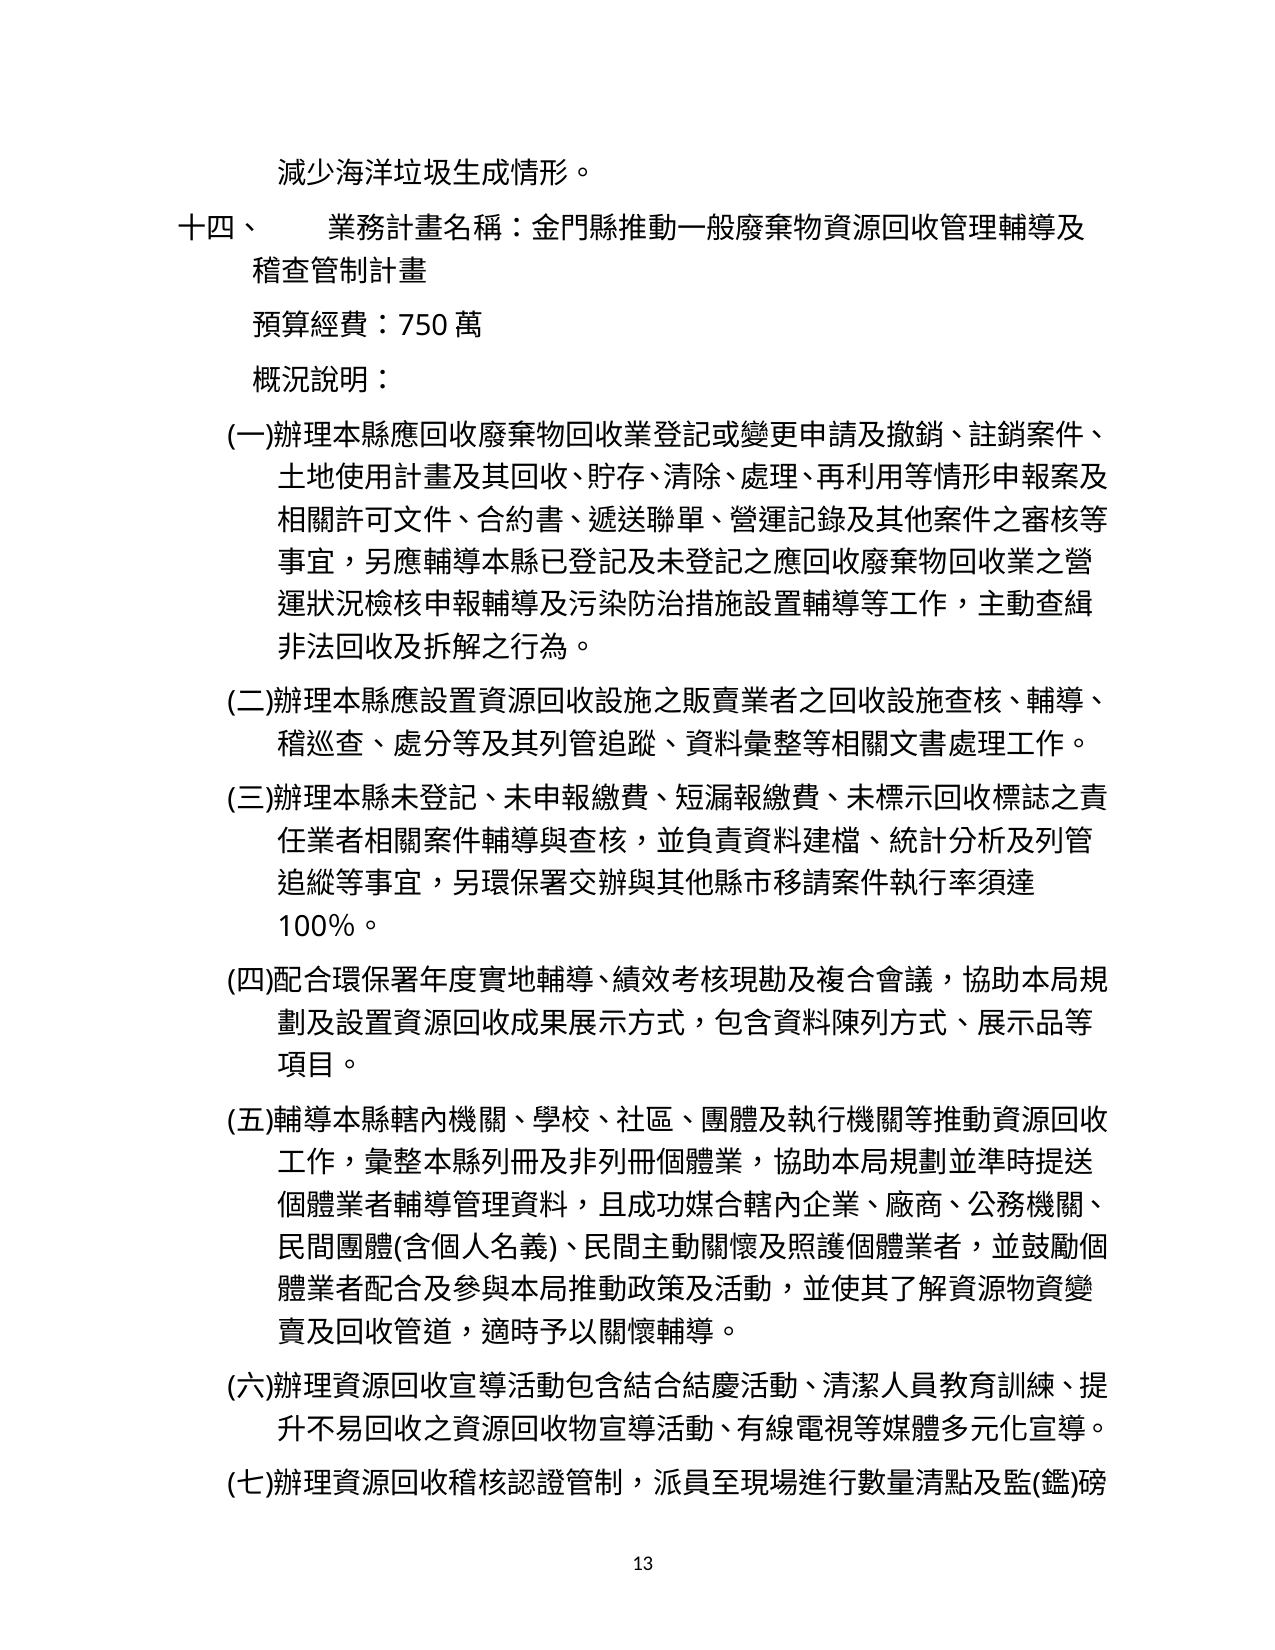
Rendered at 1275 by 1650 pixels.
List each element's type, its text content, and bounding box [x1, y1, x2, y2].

subtitle 輔導本縣轄內機關、學校、社區、團體及執行機關等推動資源回收工作，彙整本縣列冊及非列冊個體業，協助本局規劃並準時提送個體業者輔導管理資料，且成功媒合轄內企業、廠商、公務機關、民間團體(含個人名義)、民間主動關懷及照護個體業者，並鼓勵個體業者配合及參與本局推動政策及活動，並使其了解資源物資變賣及回收管道，適時予以關懷輔導。 [227, 1096, 1108, 1350]
subtitle 辦理本縣未登記、未申報繳費、短漏報繳費、未標示回收標誌之責任業者相關案件輔導與查核，並負責資料建檔、統計分析及列管追縱等事宜，另環保署交辦與其他縣市移請案件執行率須達100％。 [227, 775, 1108, 944]
subtitle 業務計畫名稱：金門縣推動一般廢棄物資源回收管理輔導及稽查管制計畫 [177, 205, 1108, 289]
subtitle 減少海洋垃圾生成情形。 [227, 150, 1108, 192]
subtitle 辦理本縣應回收廢棄物回收業登記或變更申請及撤銷、註銷案件、土地使用計畫及其回收、貯存、清除、處理、再利用等情形申報案及相關許可文件、合約書、遞送聯單、營運記錄及其他案件之審核等事宜，另應輔導本縣已登記及未登記之應回收廢棄物回收業之營運狀況檢核申報輔導及污染防治措施設置輔導等工作，主動查緝非法回收及拆解之行為。 [227, 412, 1108, 665]
subtitle 概況說明： [252, 357, 1108, 399]
subtitle 辦理本縣應設置資源回收設施之販賣業者之回收設施查核、輔導、稽巡查、處分等及其列管追蹤、資料彙整等相關文書處理工作。 [227, 678, 1108, 763]
subtitle 配合環保署年度實地輔導、績效考核現勘及複合會議，協助本局規劃及設置資源回收成果展示方式，包含資料陳列方式、展示品等項目。 [227, 957, 1108, 1084]
subtitle 辦理資源回收宣導活動包含結合結慶活動、清潔人員教育訓練、提升不易回收之資源回收物宣導活動、有線電視等媒體多元化宣導。 [227, 1363, 1108, 1448]
subtitle 預算經費：750萬 [252, 302, 1108, 344]
subtitle 辦理資源回收稽核認證管制，派員至現場進行數量清點及監(鑑)磅 [227, 1460, 1108, 1502]
